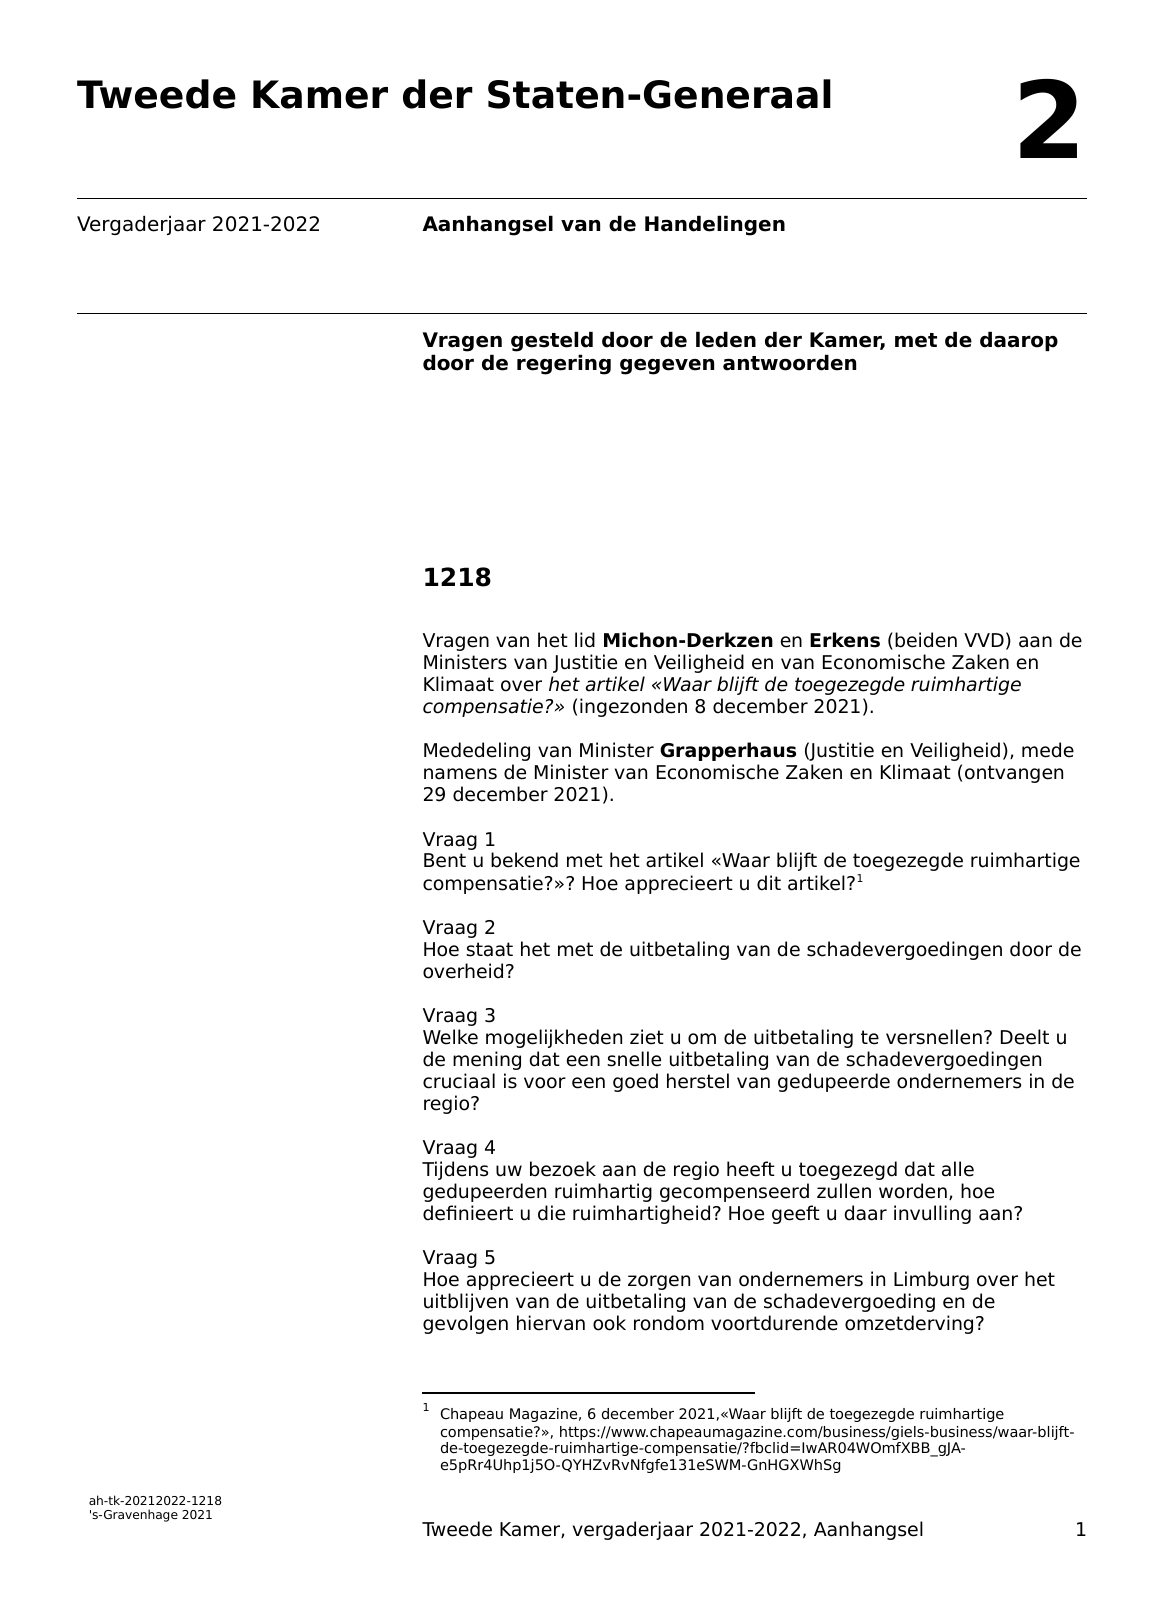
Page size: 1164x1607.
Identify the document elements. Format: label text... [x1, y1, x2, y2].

text Mededeling van Minister Grapperhaus (Justitie en Veiligheid), mede namens de Minister van Economische Zaken en Klimaat (ontvangen 29 december 2021). [422, 740, 1087, 806]
table_header Tweede Kamer der Staten-Generaal [77, 59, 886, 198]
text Vraag 5 [422, 1247, 1087, 1269]
table_cell Aanhangsel van de Handelingen [422, 199, 1087, 313]
text ah-tk-20212022-1218 [88, 1494, 323, 1508]
text 's-Gravenhage 2021 [88, 1508, 323, 1522]
text Vraag 1 [422, 828, 1087, 850]
text Vraag 4 [422, 1137, 1087, 1159]
table_cell Vragen gesteld door de leden der Kamer, met de daarop door de regering gegeven antwoorden [422, 314, 1087, 375]
text Hoe staat het met de uitbetaling van de schadevergoedingen door de overheid? [422, 938, 1087, 982]
text Chapeau Magazine, 6 december 2021,«Waar blijft de toegezegde ruimhartige compensatie?», https://www.chapeaumagazine.com/business/giels-business/waar-blijft-de-toegezegde-ruimhartige-compensatie/?fbclid=IwAR04WOmfXBB_gJA-e5pRr4Uhp1j5O-QYHZvRvNfgfe131eSWM-GnHGXWhSg [422, 1402, 1087, 1474]
text Tijdens uw bezoek aan de regio heeft u toegezegd dat alle gedupeerden ruimhartig gecompenseerd zullen worden, hoe definieert u die ruimhartigheid? Hoe geeft u daar invulling aan? [422, 1159, 1087, 1225]
text Welke mogelijkheden ziet u om de uitbetaling te versnellen? Deelt u de mening dat een snelle uitbetaling van de schadevergoedingen cruciaal is voor een goed herstel van gedupeerde ondernemers in de regio? [422, 1027, 1087, 1114]
table_header 2 [886, 59, 1087, 198]
table_cell [77, 314, 422, 375]
text 1218 [422, 563, 1087, 592]
table_cell Vergaderjaar 2021-2022 [77, 199, 422, 313]
text Bent u bekend met het artikel «Waar blijft de toegezegde ruimhartige compensatie?»? Hoe apprecieert u dit artikel? [422, 850, 1087, 894]
text Vraag 3 [422, 1005, 1087, 1027]
text Vragen van het lid Michon-Derkzen en Erkens (beiden VVD) aan de Ministers van Justitie en Veiligheid en van Economische Zaken en Klimaat over het artikel «Waar blijft de toegezegde ruimhartige compensatie?» (ingezonden 8 december 2021). [422, 630, 1087, 718]
text Hoe apprecieert u de zorgen van ondernemers in Limburg over het uitblijven van de uitbetaling van de schadevergoeding en de gevolgen hiervan ook rondom voortdurende omzetderving? [422, 1269, 1087, 1335]
text Vraag 2 [422, 917, 1087, 938]
